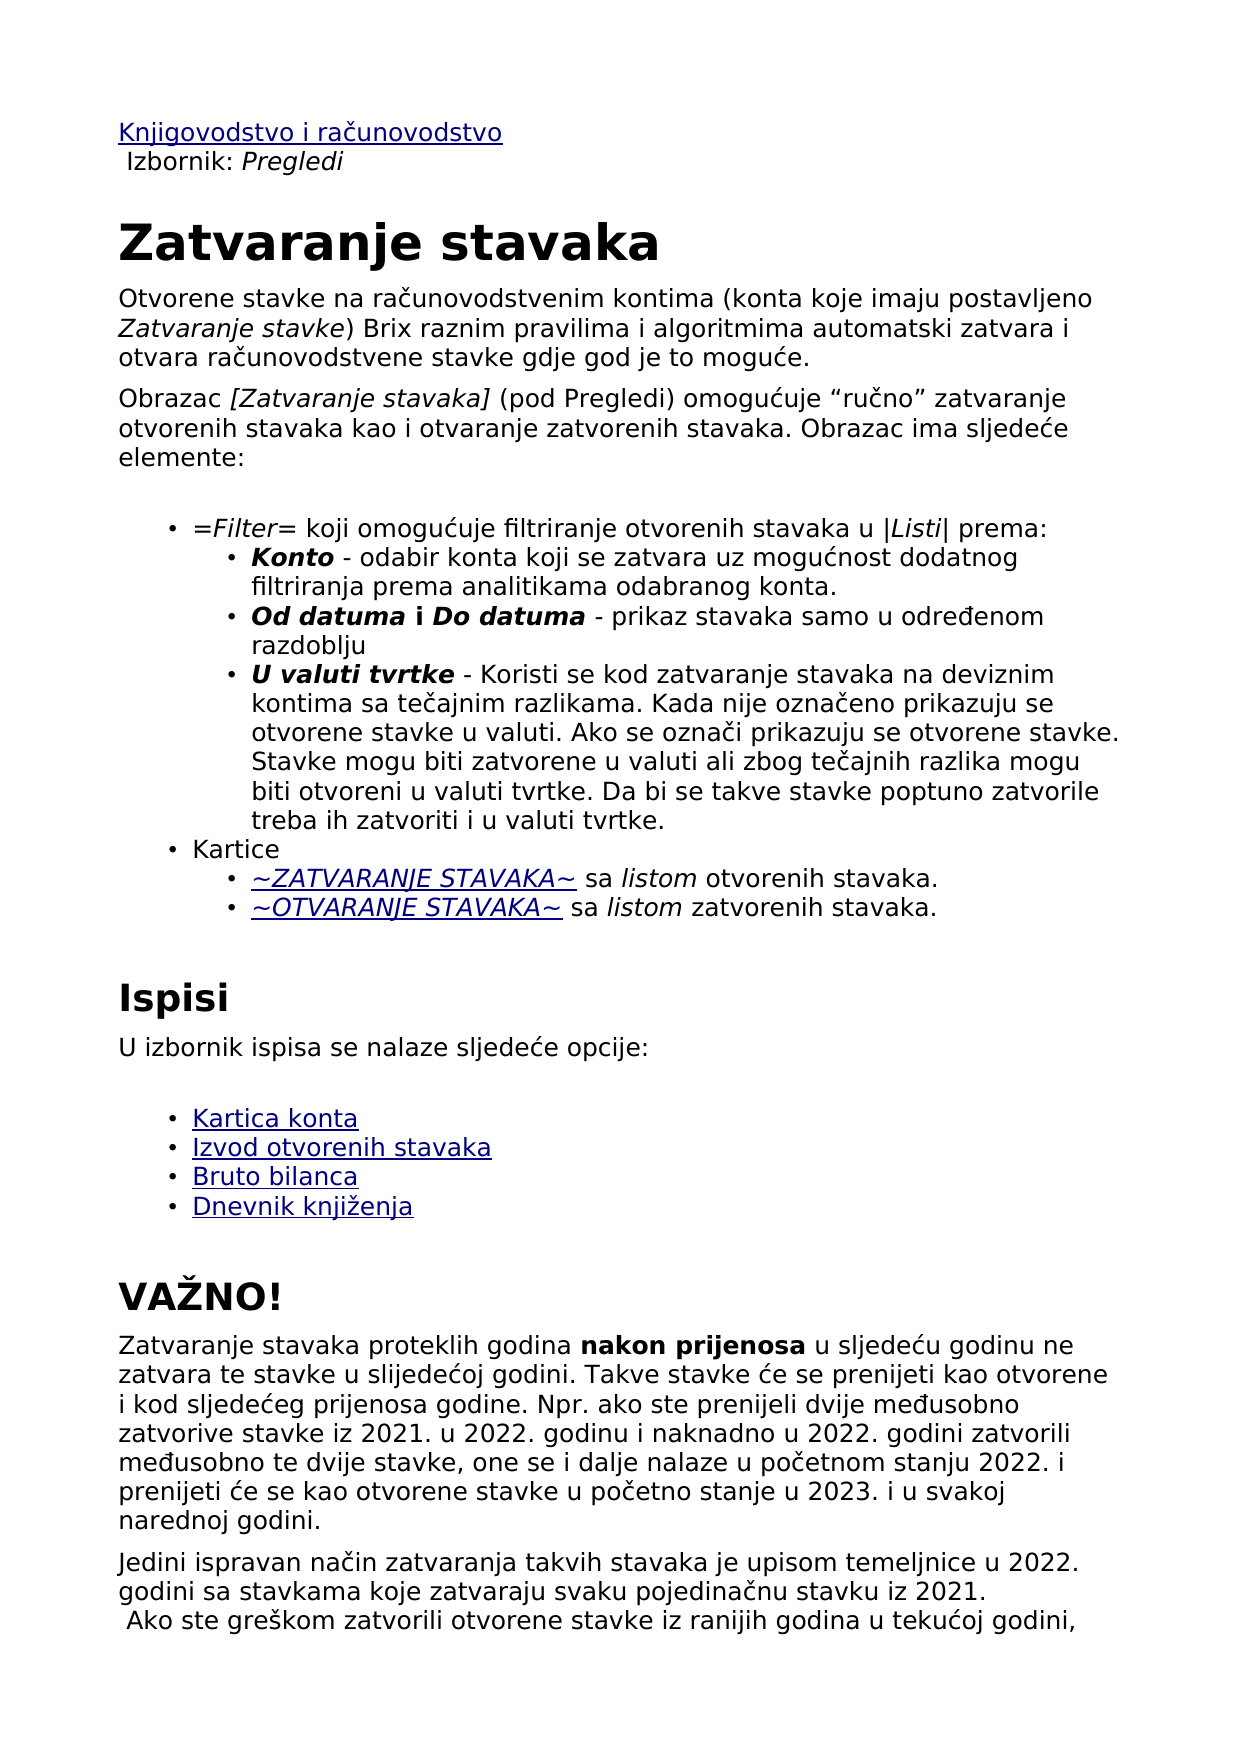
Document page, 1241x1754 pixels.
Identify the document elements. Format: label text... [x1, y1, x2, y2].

subtitle Zatvaranje stavaka [118, 214, 1122, 272]
list =Filter= koji omogućuje filtriranje otvorenih stavaka u |Listi| prema: [177, 514, 1122, 543]
text Knjigovodstvo i računovodstvo Izbornik: Pregledi [118, 118, 1122, 176]
list Bruto bilanca [177, 1163, 1122, 1192]
text U izbornik ispisa se nalaze sljedeće opcije: [118, 1033, 1122, 1062]
list ~OTVARANJE STAVAKA~ sa listom zatvorenih stavaka. [236, 893, 1122, 922]
list U valuti tvrtke - Koristi se kod zatvaranje stavaka na deviznim kontima sa tečajnim razlikama. Kada nije označeno prikazuju se otvorene stavke u valuti. Ako se označi prikazuju se otvorene stavke. Stavke mogu biti zatvorene u valuti ali zbog tečajnih razlika mogu biti otvoreni u valuti tvrtke. Da bi se takve stavke poptuno zatvorile treba ih zatvoriti i u valuti tvrtke. [236, 660, 1122, 835]
list Kartica konta [177, 1104, 1122, 1133]
subtitle VAŽNO! [118, 1275, 1122, 1319]
list Od datuma i Do datuma - prikaz stavaka samo u određenom razdoblju [236, 602, 1122, 660]
list Dnevnik knjiženja [177, 1192, 1122, 1221]
text Zatvaranje stavaka proteklih godina nakon prijenosa u sljedeću godinu ne zatvara te stavke u slijedećoj godini. Takve stavke će se prenijeti kao otvorene i kod sljedećeg prijenosa godine. Npr. ako ste prenijeli dvije međusobno zatvorive stavke iz 2021. u 2022. godinu i naknadno u 2022. godini zatvorili međusobno te dvije stavke, one se i dalje nalaze u početnom stanju 2022. i prenijeti će se kao otvorene stavke u početno stanje u 2023. i u svakoj narednoj godini. [118, 1332, 1122, 1536]
list Konto - odabir konta koji se zatvara uz mogućnost dodatnog filtriranja prema analitikama odabranog konta. [236, 543, 1122, 602]
list Izvod otvorenih stavaka [177, 1133, 1122, 1163]
subtitle Ispisi [118, 977, 1122, 1021]
text Jedini ispravan način zatvaranja takvih stavaka je upisom temeljnice u 2022. godini sa stavkama koje zatvaraju svaku pojedinačnu stavku iz 2021. Ako ste greškom zatvorili otvorene stavke iz ranijih godina u tekućoj godini, [118, 1548, 1122, 1636]
list ~ZATVARANJE STAVAKA~ sa listom otvorenih stavaka. [236, 864, 1122, 893]
text Otvorene stavke na računovodstvenim kontima (konta koje imaju postavljeno Zatvaranje stavke) Brix raznim pravilima i algoritmima automatski zatvara i otvara računovodstvene stavke gdje god je to moguće. [118, 285, 1122, 372]
text Obrazac [Zatvaranje stavaka] (pod Pregledi) omogućuje “ručno” zatvaranje otvorenih stavaka kao i otvaranje zatvorenih stavaka. Obrazac ima sljedeće elemente: [118, 385, 1122, 472]
list Kartice [177, 835, 1122, 864]
